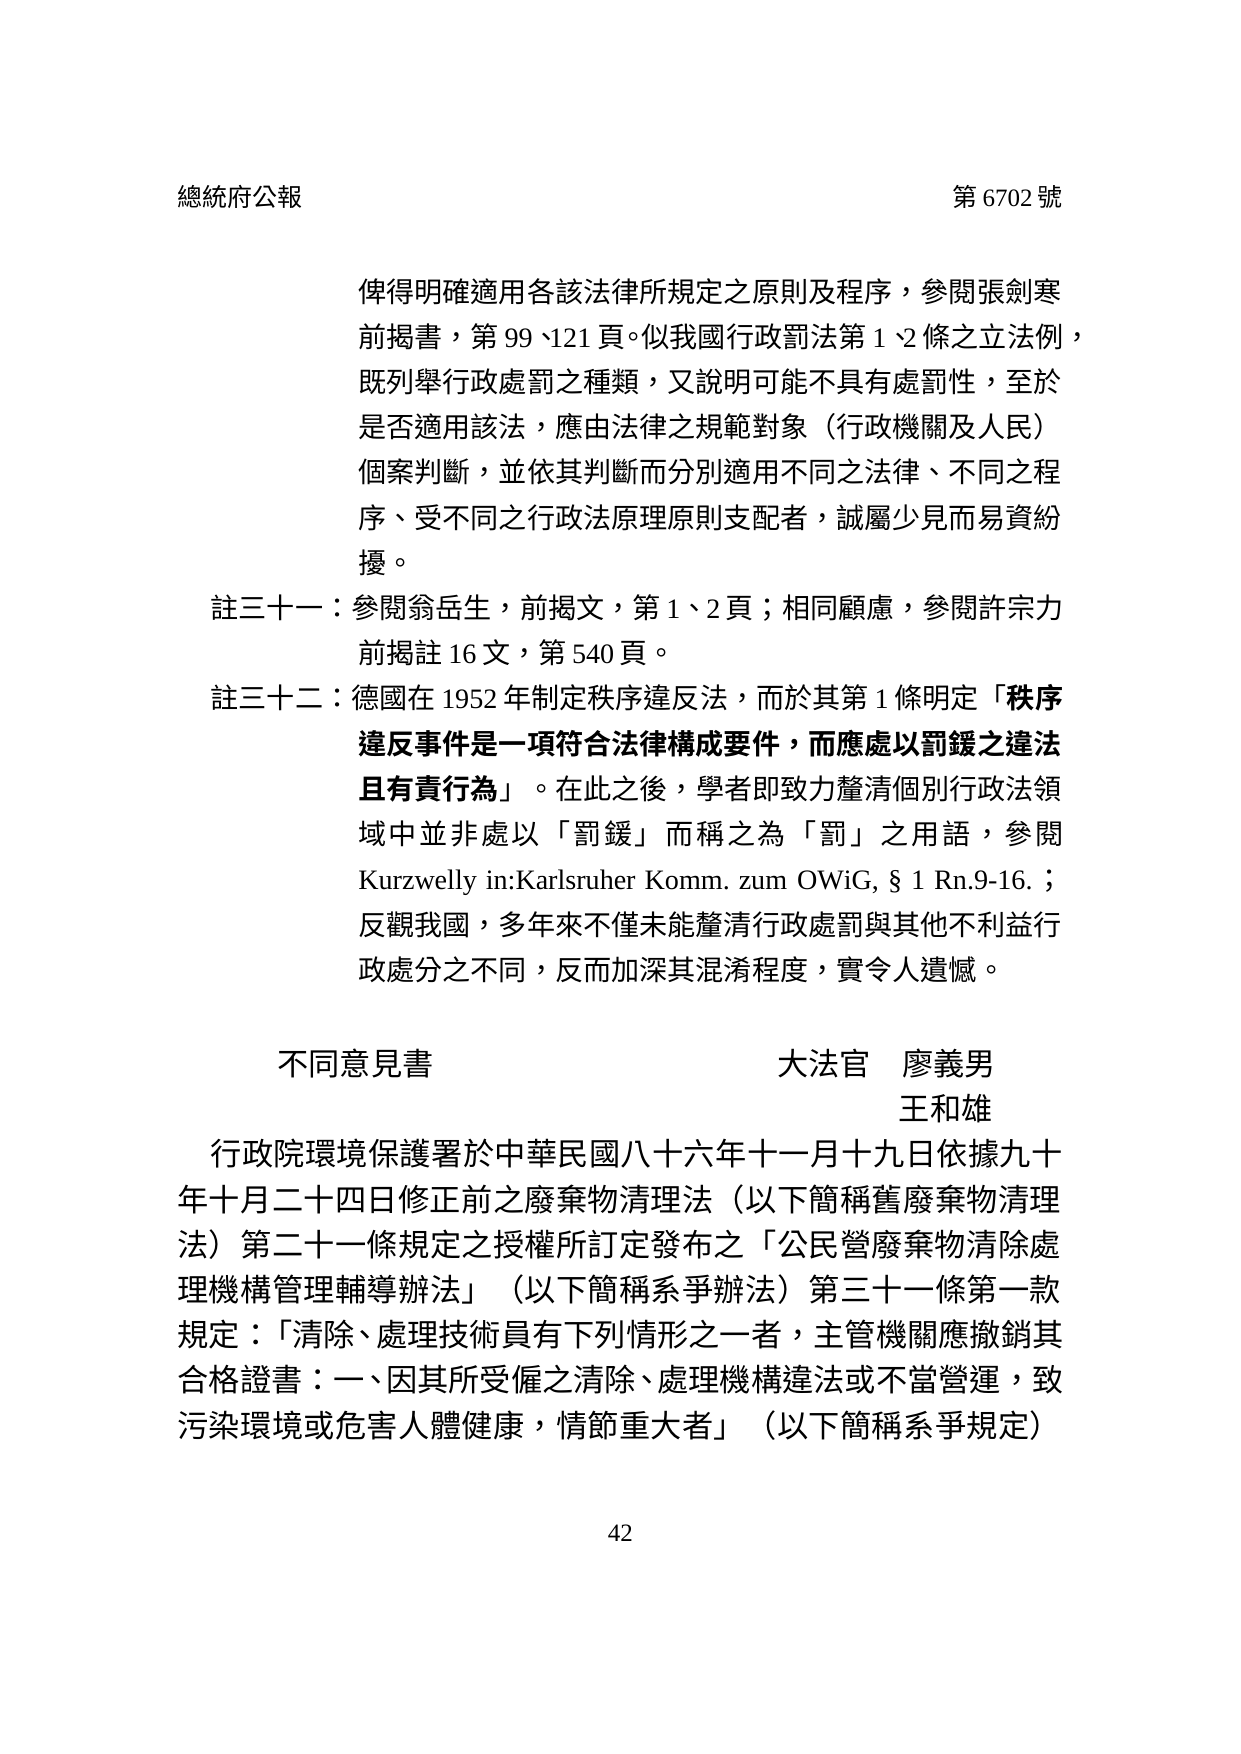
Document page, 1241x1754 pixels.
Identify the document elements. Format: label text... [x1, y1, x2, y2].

text 註三十二：德國在1952年制定秩序違反法，而於其第1條明定「秩序違反事件是一項符合法律構成要件，而應處以罰鍰之違法且有責行為」。在此之後，學者即致力釐清個別行政法領域中並非處以「罰鍰」而稱之為「罰」之用語，參閱Kurzwelly in:Karlsruher Komm. zum OWiG, § 1 Rn.9-16.；反觀我國，多年來不僅未能釐清行政處罰與其他不利益行政處分之不同，反而加深其混淆程度，實令人遺憾。 [210, 673, 1063, 989]
text 註三十：「沒入」或「其他種類行政罰」，本質上並無可視違規人違反行政法上義務行為所應受責難程度而決定是否採行或採行至何種程度之彈性，故依行政罰法第18條第1項規定意旨，應認為行政罰法所規定之各項行政處罰中，僅有罰鍰一種具有處罰之性質；有關行政處罰之種類及所應適用之原則、程序等，美國法制並無一部專門之法律，而是委諸於行政程序法及個別行政實體法分別規定之，惟可資確定的是，只要在憲法容許之範圍內，行政機關所得科處之行政處罰或不利益處分，均不適用刑罰之原則、程序，參閱張劍寒，《行政制裁制度》，行政院研考會委託研究，1979年6月，第178—183頁、蔡震榮，〈美國行政處罰與強制之介紹〉，載《行政執行法》，2002年9月修訂3版，第235—268頁；至於德國及奧地利之法制，均有一部專門法律規範行政處罰，惟德國秩序違反法第1條第1項及奧地利行政罰法第10條第2項均明定行政處罰之種類，俾得明確適用各該法律所規定之原則及程序，參閱張劍寒，前揭書，第99、121頁。似我國行政罰法第1、2條之立法例，既列舉行政處罰之種類，又說明可能不具有處罰性，至於是否適用該法，應由法律之規範對象（行政機關及人民）個案判斷，並依其判斷而分別適用不同之法律、不同之程序、受不同之行政法原理原則支配者，誠屬少見而易資紛擾。 [210, 266, 1063, 582]
text 行政院環境保護署於中華民國八十六年十一月十九日依據九十年十月二十四日修正前之廢棄物清理法（以下簡稱舊廢棄物清理法）第二十一條規定之授權所訂定發布之「公民營廢棄物清除處理機構管理輔導辦法」（以下簡稱系爭辦法）第三十一條第一款規定：「清除、處理技術員有下列情形之一者，主管機關應撤銷其合格證書：一、因其所受僱之清除、處理機構違法或不當營運，致污染環境或危害人體健康，情節重大者」（以下簡稱系爭規定），逾越母法授權範圍，並違反法律保留原則及比例原則，牴觸憲法第二十三條及侵害人民依憲法第十五條所保障之工作權，應宣告其違憲，茲說明理由如下： [177, 1129, 1063, 1446]
text 王和雄 [177, 1084, 992, 1129]
text 註三十一：參閱翁岳生，前揭文，第1、2頁；相同顧慮，參閱許宗力，前揭註16文，第540頁。 [210, 582, 1063, 673]
text 不同意見書 大法官 廖義男 [277, 1039, 996, 1084]
